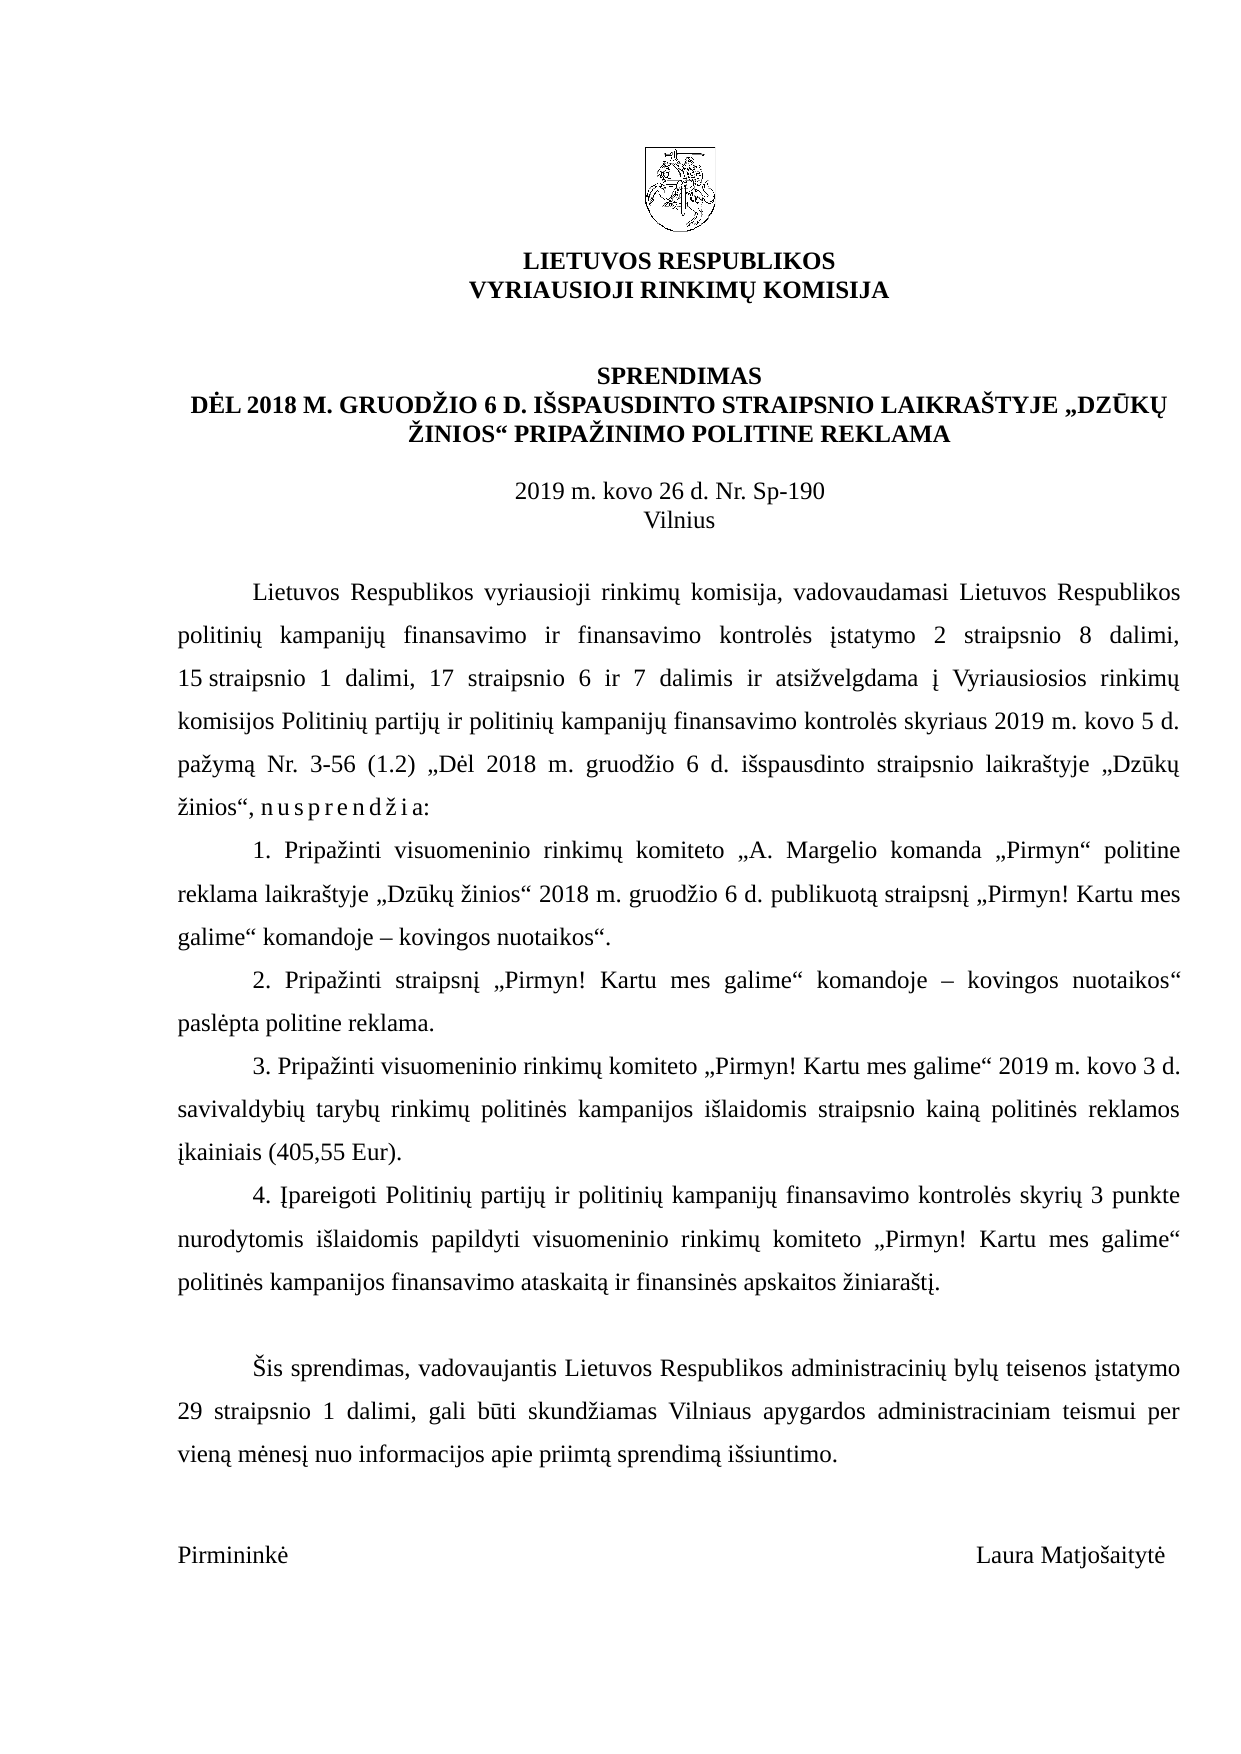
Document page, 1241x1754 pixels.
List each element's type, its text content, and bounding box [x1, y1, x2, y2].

text LIETUVOS RESPUBLIKOS [177, 246, 1181, 275]
text 3. Pripažinti visuomeninio rinkimų komiteto „Pirmyn! Kartu mes galime“ 2019 m. kovo 3 d. savivaldybių tarybų rinkimų politinės kampanijos išlaidomis straipsnio kainą politinės reklamos įkainiais (405,55 Eur). [177, 1051, 1181, 1166]
text 2. Pripažinti straipsnį „Pirmyn! Kartu mes galime“ komandoje – kovingos nuotaikos“ paslėpta politine reklama. [177, 965, 1181, 1037]
text 4. Įpareigoti Politinių partijų ir politinių kampanijų finansavimo kontrolės skyrių 3 punkte nurodytomis išlaidomis papildyti visuomeninio rinkimų komiteto „Pirmyn! Kartu mes galime“ politinės kampanijos finansavimo ataskaitą ir finansinės apskaitos žiniaraštį. [177, 1181, 1181, 1296]
text Šis sprendimas, vadovaujantis Lietuvos Respublikos administracinių bylų teisenos įstatymo 29 straipsnio 1 dalimi, gali būti skundžiamas Vilniaus apygardos administraciniam teismui per vieną mėnesį nuo informacijos apie priimtą sprendimą išsiuntimo. [177, 1353, 1181, 1468]
text DĖL 2018 M. GRUODŽIO 6 D. IŠSPAUSDINTO STRAIPSNIO LAIKRAŠTYJE „DZŪKŲ ŽINIOS“ PRIPAŽINIMO POLITINE REKLAMA [177, 390, 1181, 447]
text Lietuvos Respublikos vyriausioji rinkimų komisija, vadovaudamasi Lietuvos Respublikos politinių kampanijų finansavimo ir finansavimo kontrolės įstatymo 2 straipsnio 8 dalimi, 15 straipsnio 1 dalimi, 17 straipsnio 6 ir 7 dalimis ir atsižvelgdama į Vyriausiosios rinkimų komisijos Politinių partijų ir politinių kampanijų finansavimo kontrolės skyriaus 2019 m. kovo 5 d. pažymą Nr. 3-56 (1.2) „Dėl 2018 m. gruodžio 6 d. išspausdinto straipsnio laikraštyje „Dzūkų žinios“, nusprendžia: [177, 577, 1181, 821]
text Vilnius [177, 505, 1181, 534]
text 1. Pripažinti visuomeninio rinkimų komiteto „A. Margelio komanda „Pirmyn“ politine reklama laikraštyje „Dzūkų žinios“ 2018 m. gruodžio 6 d. publikuotą straipsnį „Pirmyn! Kartu mes galime“ komandoje – kovingos nuotaikos“. [177, 836, 1181, 951]
text SPRENDIMAS [177, 361, 1181, 390]
text 2019 m. kovo 26 d. Nr. Sp-190 [177, 476, 1181, 505]
text VYRIAUSIOJI RINKIMŲ KOMISIJA [177, 275, 1181, 304]
text Pirmininkė Laura Matjošaitytė [177, 1540, 1181, 1569]
